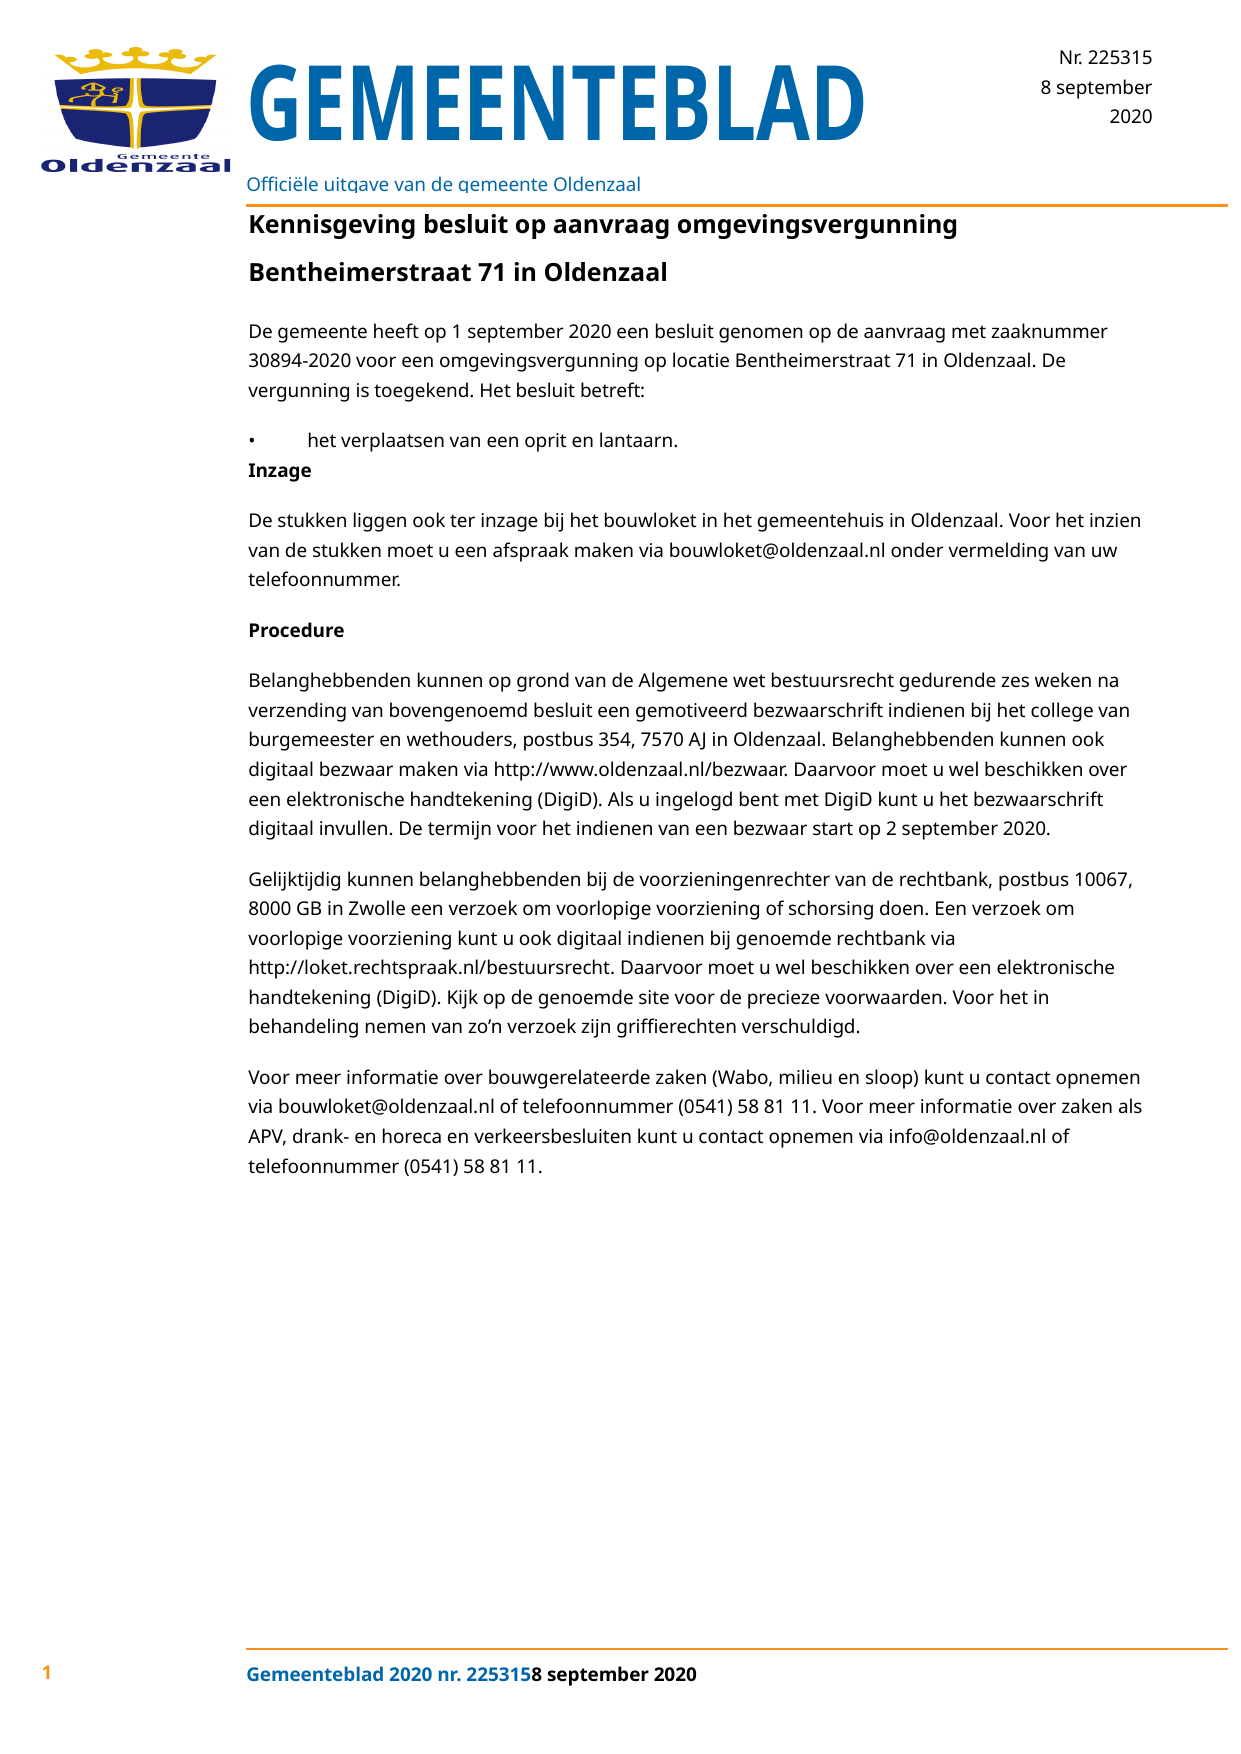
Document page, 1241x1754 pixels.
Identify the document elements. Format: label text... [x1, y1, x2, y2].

text Kennisgeving besluit op aanvraag omgevingsvergunning Bentheimerstraat 71 in Oldenzaal [248, 207, 1152, 288]
text Procedure [248, 617, 1152, 643]
text Belanghebbenden kunnen op grond van de Algemene wet bestuursrecht gedurende zes weken na verzending van bovengenoemd besluit een gemotiveerd bezwaarschrift indienen bij het college van burgemeester en wethouders, postbus 354, 7570 AJ in Oldenzaal. Belanghebbenden kunnen ook digitaal bezwaar maken via http://www.oldenzaal.nl/bezwaar. Daarvoor moet u wel beschikken over een elektronische handtekening (DigiD). Als u ingelogd bent met DigiD kunt u het bezwaarschrift digitaal invullen. De termijn voor het indienen van een bezwaar start op 2 september 2020. [248, 667, 1152, 841]
text Inzage [248, 457, 1152, 483]
text Voor meer informatie over bouwgerelateerde zaken (Wabo, milieu en sloop) kunt u contact opnemen via bouwloket@oldenzaal.nl of telefoonnummer (0541) 58 81 11. Voor meer informatie over zaken als APV, drank- en horeca en verkeersbesluiten kunt u contact opnemen via info@oldenzaal.nl of telefoonnummer (0541) 58 81 11. [248, 1064, 1152, 1179]
text De gemeente heeft op 1 september 2020 een besluit genomen op de aanvraag met zaaknummer 30894-2020 voor een omgevingsvergunning op locatie Bentheimerstraat 71 in Oldenzaal. De vergunning is toegekend. Het besluit betreft: [248, 318, 1152, 403]
list het verplaatsen van een oprit en lantaarn. [248, 427, 1152, 453]
picture [41, 47, 231, 172]
text Gelijktijdig kunnen belanghebbenden bij de voorzieningenrechter van de rechtbank, postbus 10067, 8000 GB in Zwolle een verzoek om voorlopige voorziening of schorsing doen. Een verzoek om voorlopige voorziening kunt u ook digitaal indienen bij genoemde rechtbank via http://loket.rechtspraak.nl/bestuursrecht. Daarvoor moet u wel beschikken over een elektronische handtekening (DigiD). Kijk op de genoemde site voor de precieze voorwaarden. Voor het in behandeling nemen van zo’n verzoek zijn griffierechten verschuldigd. [248, 866, 1152, 1039]
text De stukken liggen ook ter inzage bij het bouwloket in het gemeentehuis in Oldenzaal. Voor het inzien van de stukken moet u een afspraak maken via bouwloket@oldenzaal.nl onder vermelding van uw telefoonnummer. [248, 507, 1152, 592]
